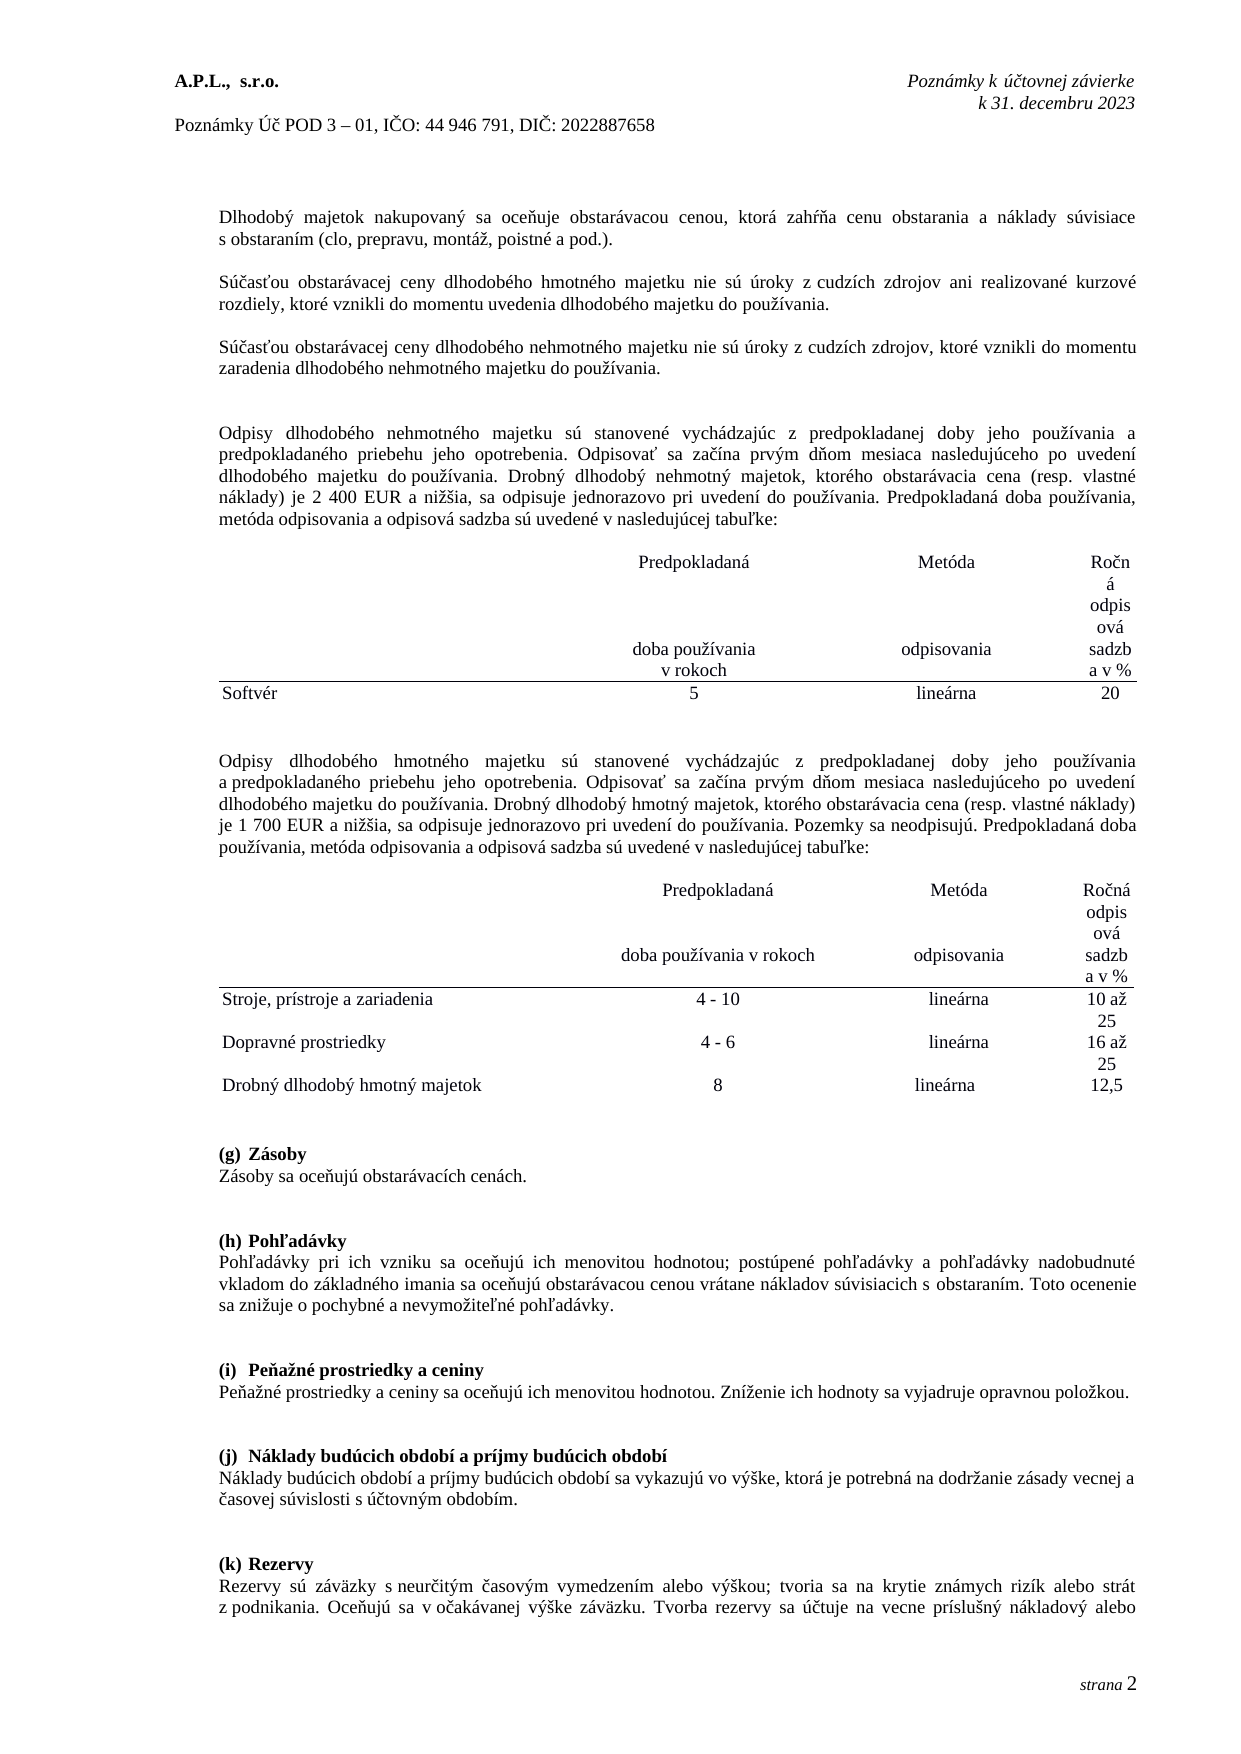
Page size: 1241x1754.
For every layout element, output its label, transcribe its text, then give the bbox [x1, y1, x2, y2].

table_cell odpisovania [836, 638, 1057, 681]
table_cell 12,5 [1079, 1074, 1134, 1100]
subtitle Peňažné prostriedky a ceniny [219, 1359, 1137, 1381]
text Peňažné prostriedky a ceniny sa oceňujú ich menovitou hodnotou. Zníženie ich hodnoty sa vyjadruje opravnou položkou. [219, 1381, 1137, 1402]
text Zásoby sa oceňujú obstarávacích cenách. [219, 1165, 1137, 1186]
table_cell sadzba v % [1079, 944, 1134, 987]
table_cell lineárna [855, 1031, 1062, 1074]
text Súčasťou obstarávacej ceny dlhodobého nehmotného majetku nie sú úroky z cudzích zdrojov, ktoré vznikli do momentu zaradenia dlhodobého nehmotného majetku do používania. [219, 336, 1137, 379]
table_header Predpokladaná [597, 879, 838, 944]
table_cell Stroje, prístroje a zariadenia [219, 988, 597, 1031]
table_header Metóda [855, 879, 1062, 944]
table_header [809, 551, 836, 637]
table_cell 16 až 25 [1079, 1031, 1134, 1074]
table_cell sadzba v % [1084, 638, 1137, 681]
table_cell [838, 944, 855, 987]
text Pohľadávky pri ich vzniku sa oceňujú ich menovitou hodnotou; postúpené pohľadávky a pohľadávky nadobudnuté vkladom do základného imania sa oceňujú obstarávacou cenou vrátane nákladov súvisiacich s obstaraním. Toto ocenenie sa znižuje o pochybné a nevymožiteľné pohľadávky. [219, 1251, 1137, 1316]
table_cell 4 - 10 [597, 988, 838, 1031]
subtitle Pohľadávky [219, 1229, 1137, 1251]
subtitle Zásoby [219, 1143, 1137, 1165]
text Odpisy dlhodobého hmotného majetku sú stanovené vychádzajúc z predpokladanej doby jeho používania a predpokladaného priebehu jeho opotrebenia. Odpisovať sa začína prvým dňom mesiaca nasledujúceho po uvedení dlhodobého majetku do používania. Drobný dlhodobý hmotný majetok, ktorého obstarávacia cena (resp. vlastné náklady) je 1 700 EUR a nižšia, sa odpisuje jednorazovo pri uvedení do používania. Pozemky sa neodpisujú. Predpokladaná doba používania, metóda odpisovania a odpisová sadzba sú uvedené v nasledujúcej tabuľke: [219, 750, 1137, 857]
table_cell [809, 682, 836, 707]
table_cell [1062, 944, 1079, 987]
table_header Ročná odpisová [1079, 879, 1134, 944]
table_cell 8 [597, 1074, 838, 1100]
table_cell [580, 944, 597, 987]
text Súčasťou obstarávacej ceny dlhodobého hmotného majetku nie sú úroky z cudzích zdrojov ani realizované kurzové rozdiely, ktoré vznikli do momentu uvedenia dlhodobého majetku do používania. [219, 271, 1137, 314]
table_header [838, 879, 855, 944]
table_cell [219, 638, 571, 681]
subtitle Náklady budúcich období a príjmy budúcich období [219, 1445, 1137, 1467]
text Dlhodobý majetok nakupovaný sa oceňuje obstarávacou cenou, ktorá zahŕňa cenu obstarania a náklady súvisiace s obstaraním (clo, prepravu, montáž, poistné a pod.). [219, 206, 1137, 249]
table_cell lineárna [836, 682, 1057, 707]
table_header [219, 879, 597, 944]
text Odpisy dlhodobého nehmotného majetku sú stanovené vychádzajúc z predpokladanej doby jeho používania a predpokladaného priebehu jeho opotrebenia. Odpisovať sa začína prvým dňom mesiaca nasledujúceho po uvedení dlhodobého majetku do používania. Drobný dlhodobý nehmotný majetok, ktorého obstarávacia cena (resp. vlastné náklady) je 2 400 EUR a nižšia, sa odpisuje jednorazovo pri uvedení do používania. Predpokladaná doba používania, metóda odpisovania a odpisová sadzba sú uvedené v nasledujúcej tabuľke: [219, 422, 1137, 529]
table_cell lineárna [855, 1074, 1062, 1100]
table_cell [1062, 1074, 1079, 1100]
table_header [1062, 879, 1079, 944]
table_cell doba používania v rokoch [597, 944, 838, 987]
table_cell lineárna [855, 988, 1062, 1031]
table_header [1057, 551, 1083, 637]
table_cell 10 až 25 [1079, 988, 1134, 1031]
table_cell [1062, 988, 1079, 1031]
table_header [219, 551, 579, 637]
table_cell Softvér [219, 682, 579, 707]
table_cell 4 - 6 [597, 1031, 838, 1074]
subtitle Rezervy [219, 1553, 1137, 1574]
table_cell [571, 638, 579, 681]
table_cell Dopravné prostriedky [219, 1031, 597, 1074]
table_cell Drobný dlhodobý hmotný majetok [219, 1074, 597, 1100]
table_cell [1057, 638, 1083, 681]
table_cell [838, 988, 855, 1031]
text Náklady budúcich období a príjmy budúcich období sa vykazujú vo výške, ktorá je potrebná na dodržanie zásady vecnej a časovej súvislosti s účtovným obdobím. [219, 1467, 1137, 1510]
table_cell [809, 638, 836, 681]
table_cell 5 [579, 682, 809, 707]
table_cell [1062, 1031, 1079, 1074]
table_cell odpisovania [855, 944, 1062, 987]
text Rezervy sú záväzky s neurčitým časovým vymedzením alebo výškou; tvoria sa na krytie známych rizík alebo strát z podnikania. Oceňujú sa v očakávanej výške záväzku. Tvorba rezervy sa účtuje na vecne príslušný nákladový alebo [219, 1574, 1137, 1618]
table_cell doba používania v rokoch [579, 638, 809, 681]
table_cell [1057, 682, 1083, 707]
table_cell 20 [1084, 682, 1137, 707]
table_header Ročná odpisová [1084, 551, 1137, 637]
table_header Predpokladaná [579, 551, 809, 637]
table_cell [219, 944, 580, 987]
table_header Metóda [836, 551, 1057, 637]
table_cell [838, 1031, 855, 1074]
table_cell [838, 1074, 855, 1100]
